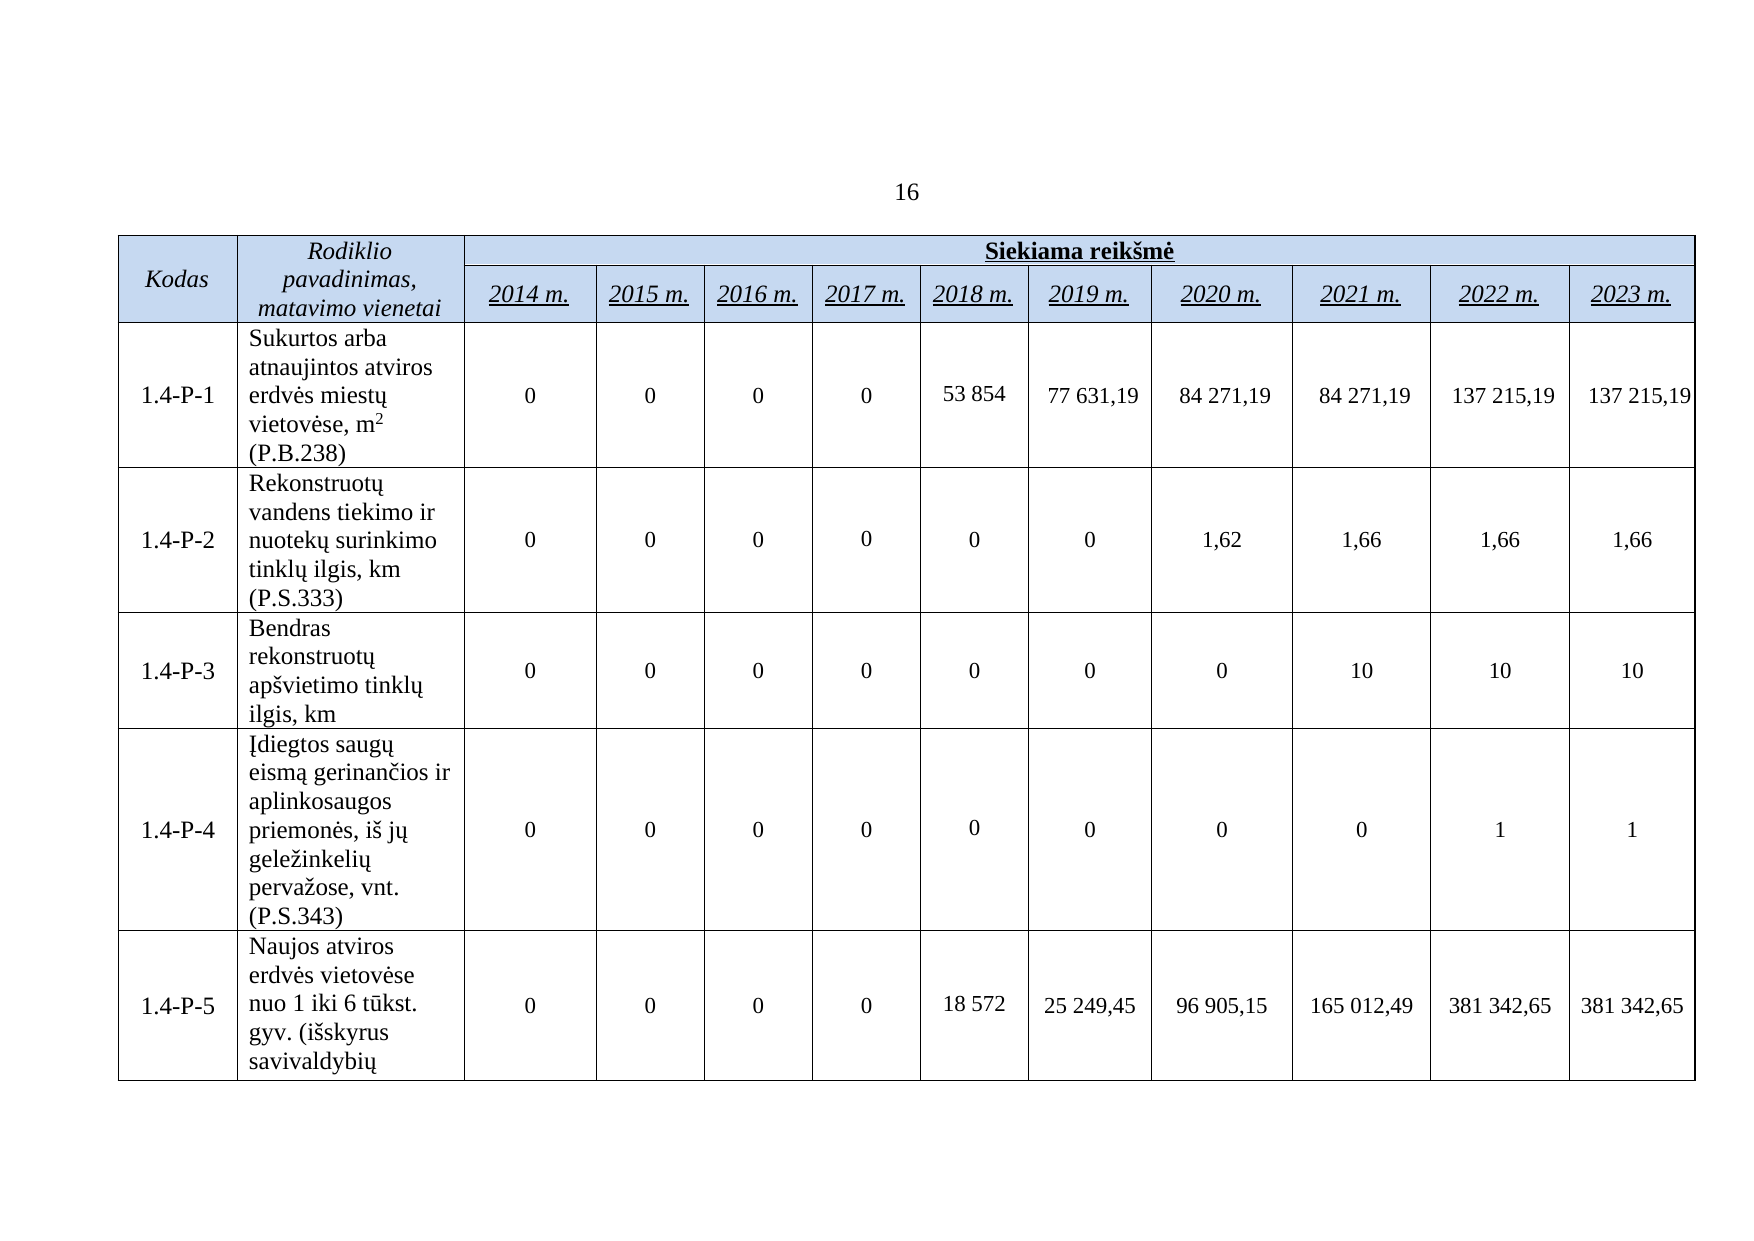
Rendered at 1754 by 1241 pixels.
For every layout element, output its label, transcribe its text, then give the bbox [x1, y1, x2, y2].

table_cell 2017 m. [813, 266, 920, 322]
table_header Kodas [119, 236, 237, 322]
table_cell 0 [597, 613, 704, 728]
table_cell 0 [705, 468, 812, 612]
table_cell Naujos atviros erdvės vietovėse nuo 1 iki 6 tūkst. gyv. (išskyrus savivaldybių centrus), m2 (P.S.364) [238, 931, 464, 1079]
table_cell 2015 m. [597, 266, 704, 322]
table_cell 1,62 [1152, 468, 1292, 612]
table_cell 2021 m. [1293, 266, 1430, 322]
table_cell 0 [813, 468, 920, 612]
table_cell 0 [597, 931, 704, 1079]
table_cell 2023 m. [1570, 266, 1694, 322]
table_cell 10 [1293, 613, 1430, 728]
table_cell 1.4-P-5 [119, 931, 237, 1079]
table_cell 0 [465, 468, 596, 612]
table_cell 0 [813, 729, 920, 930]
table_cell 137 215,19 [1570, 323, 1694, 467]
table_cell 1 [1431, 729, 1569, 930]
table_cell 84 271,19 [1293, 323, 1430, 467]
table_cell Bendras rekonstruotų apšvietimo tinklų ilgis, km [238, 613, 464, 728]
table_cell 10 [1431, 613, 1569, 728]
table_cell 2019 m. [1029, 266, 1151, 322]
table_cell 1,66 [1431, 468, 1569, 612]
table_cell 0 [705, 729, 812, 930]
table_cell 1.4-P-1 [119, 323, 237, 467]
table_cell 0 [1029, 468, 1151, 612]
table_cell 0 [813, 931, 920, 1079]
table_cell 0 [705, 931, 812, 1079]
table_cell 0 [813, 613, 920, 728]
table_cell 0 [1152, 729, 1292, 930]
table_cell 0 [597, 729, 704, 930]
table_header Rodiklio pavadinimas, matavimo vienetai [238, 236, 464, 322]
table_cell 165 012,49 [1293, 931, 1430, 1079]
table_cell 0 [705, 323, 812, 467]
table_cell 18 572 [921, 931, 1028, 1079]
table_cell 0 [921, 468, 1028, 612]
table_cell 0 [1293, 729, 1430, 930]
table_cell 0 [465, 323, 596, 467]
table_cell 2018 m. [921, 266, 1028, 322]
table_cell 0 [1029, 729, 1151, 930]
table_cell 25 249,45 [1029, 931, 1151, 1079]
table_cell 1 [1570, 729, 1694, 930]
table_header Siekiama reikšmė [465, 236, 1694, 264]
table_cell 0 [465, 729, 596, 930]
table_cell 1,66 [1293, 468, 1430, 612]
table_cell 0 [597, 323, 704, 467]
table_cell 137 215,19 [1431, 323, 1569, 467]
table_cell Įdiegtos saugų eismą gerinančios ir aplinkosaugos priemonės, iš jų geležinkelių pervažose, vnt. (P.S.343) [238, 729, 464, 930]
table_cell 10 [1570, 613, 1694, 728]
table_cell 2014 m. [465, 266, 596, 322]
table_cell 0 [813, 323, 920, 467]
table_cell 0 [921, 729, 1028, 930]
table_cell 1.4-P-2 [119, 468, 237, 612]
table_cell 0 [1152, 613, 1292, 728]
table_cell 96 905,15 [1152, 931, 1292, 1079]
table_cell 2020 m. [1152, 266, 1292, 322]
table_cell 1.4-P-3 [119, 613, 237, 728]
table_cell 0 [597, 468, 704, 612]
table_cell 381 342,65 [1431, 931, 1569, 1079]
table_cell 53 854 [921, 323, 1028, 467]
table_cell 1.4-P-4 [119, 729, 237, 930]
table_cell 0 [465, 931, 596, 1079]
table_cell 0 [705, 613, 812, 728]
table_cell 0 [1029, 613, 1151, 728]
table_cell Sukurtos arba atnaujintos atviros erdvės miestų vietovėse, m2 (P.B.238) [238, 323, 464, 467]
table_cell 2022 m. [1431, 266, 1569, 322]
table_cell 77 631,19 [1029, 323, 1151, 467]
table_cell 2016 m. [705, 266, 812, 322]
table_cell 0 [465, 613, 596, 728]
table_cell 0 [921, 613, 1028, 728]
table_cell 381 342,65 [1570, 931, 1694, 1079]
table_cell 84 271,19 [1152, 323, 1292, 467]
table_cell 1,66 [1570, 468, 1694, 612]
table_cell Rekonstruotų vandens tiekimo ir nuotekų surinkimo tinklų ilgis, km (P.S.333) [238, 468, 464, 612]
